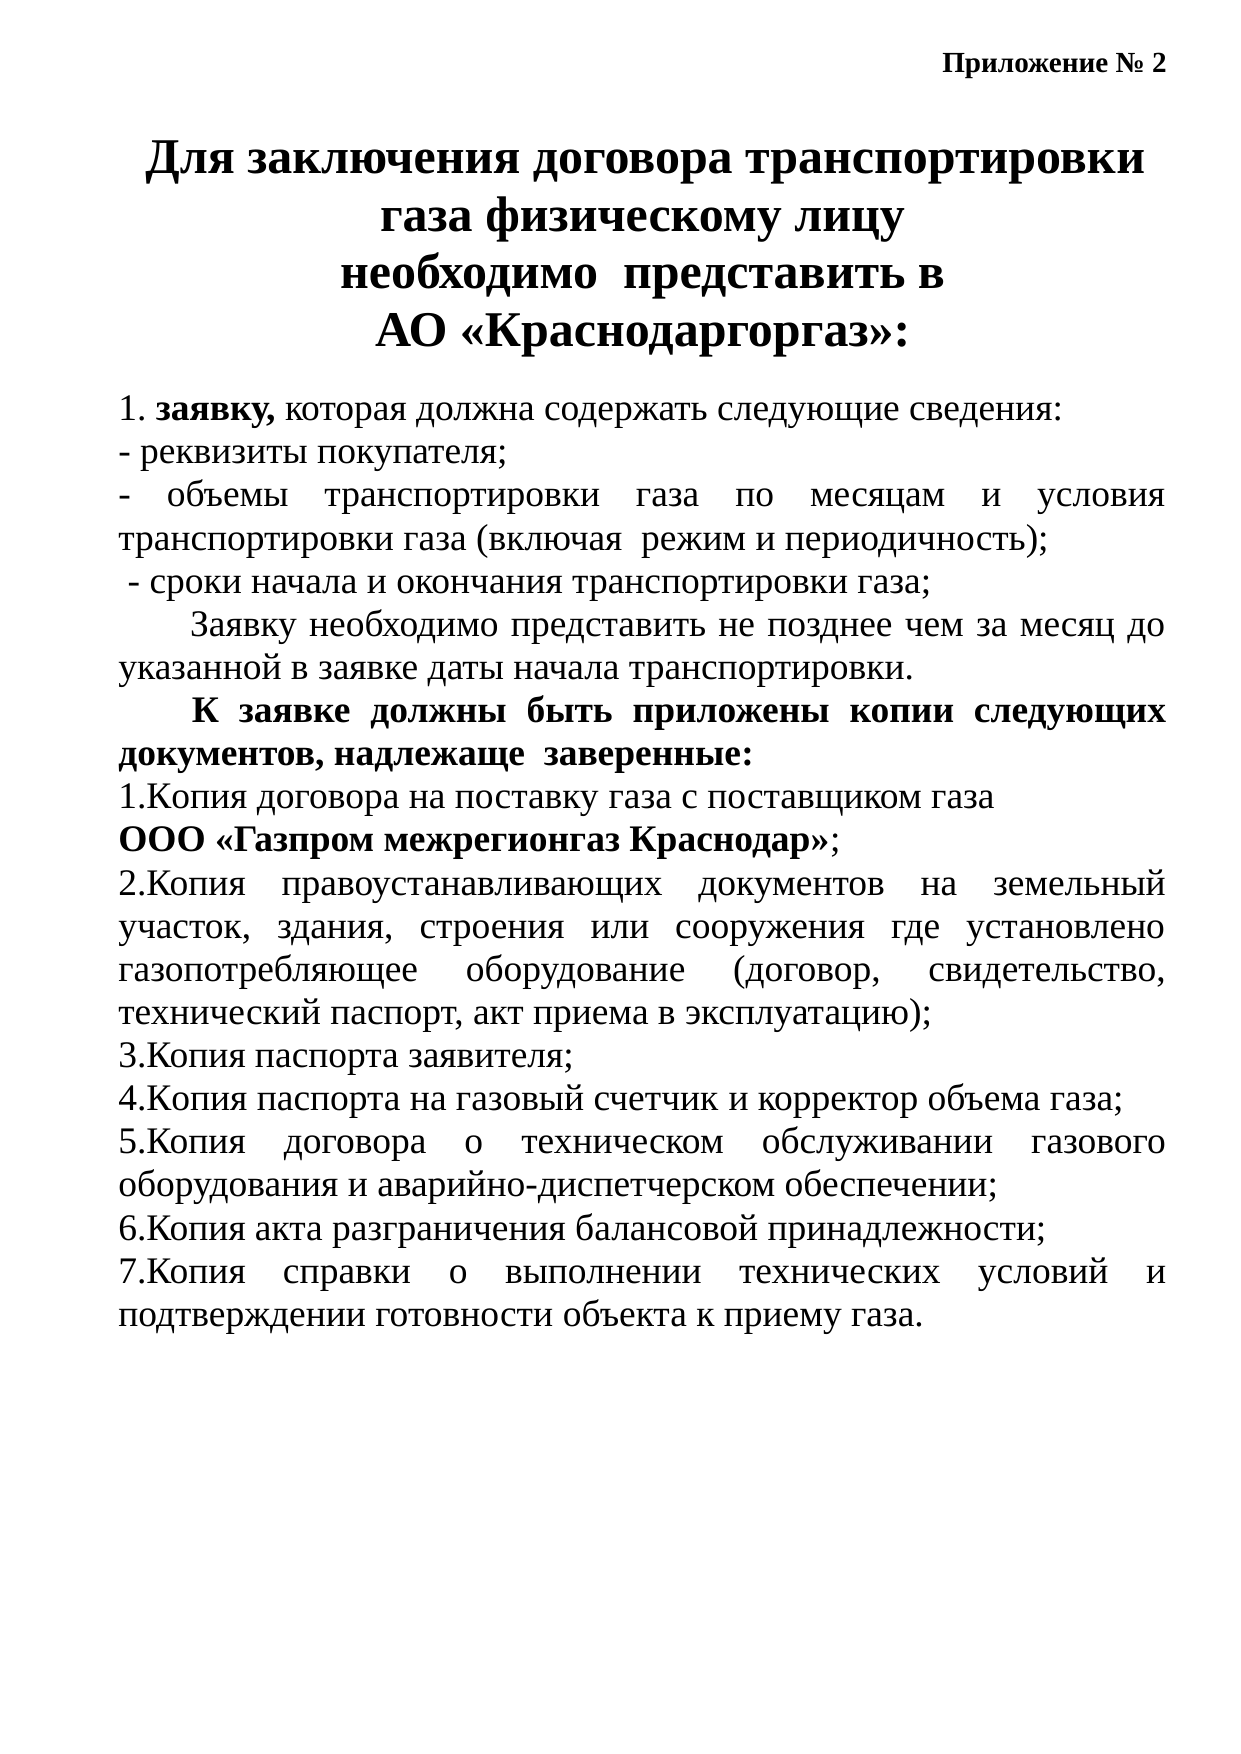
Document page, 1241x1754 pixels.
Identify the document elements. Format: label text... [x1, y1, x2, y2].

text - сроки начала и окончания транспортировки газа; [118, 558, 1167, 601]
text 1.Копия договора на поставку газа с поставщиком газа [118, 774, 1167, 817]
text 4.Копия паспорта на газовый счетчик и корректор объема газа; [118, 1076, 1167, 1119]
text ООО «Газпром межрегионгаз Краснодар»; [118, 817, 1167, 860]
text необходимо представить в [118, 242, 1167, 299]
text 6.Копия акта разграничения балансовой принадлежности; [118, 1205, 1167, 1248]
text Приложение № 2 [118, 45, 1167, 79]
text - объемы транспортировки газа по месяцам и условия транспортировки газа (включая режим и периодичность); [118, 472, 1167, 558]
text Заявку необходимо представить не позднее чем за месяц до указанной в заявке даты начала транспортировки. [118, 601, 1167, 687]
text К заявке должны быть приложены копии следующих документов, надлежаще заверенные: [118, 687, 1167, 774]
text 2.Копия правоустанавливающих документов на земельный участок, здания, строения или сооружения где установлено газопотребляющее оборудование (договор, свидетельство, технический паспорт, акт приема в эксплуатацию); [118, 860, 1167, 1032]
text 3.Копия паспорта заявителя; [118, 1032, 1167, 1076]
text Для заключения договора транспортировки газа физическому лицу [118, 127, 1167, 242]
text 7.Копия справки о выполнении технических условий и подтверждении готовности объекта к приему газа. [118, 1248, 1167, 1334]
text 1. заявку, которая должна содержать следующие сведения: [118, 386, 1167, 429]
text АО «Краснодаргоргаз»: [118, 299, 1167, 357]
text - реквизиты покупателя; [118, 429, 1167, 472]
text 5.Копия договора о техническом обслуживании газового оборудования и аварийно-диспетчерском обеспечении; [118, 1119, 1167, 1205]
